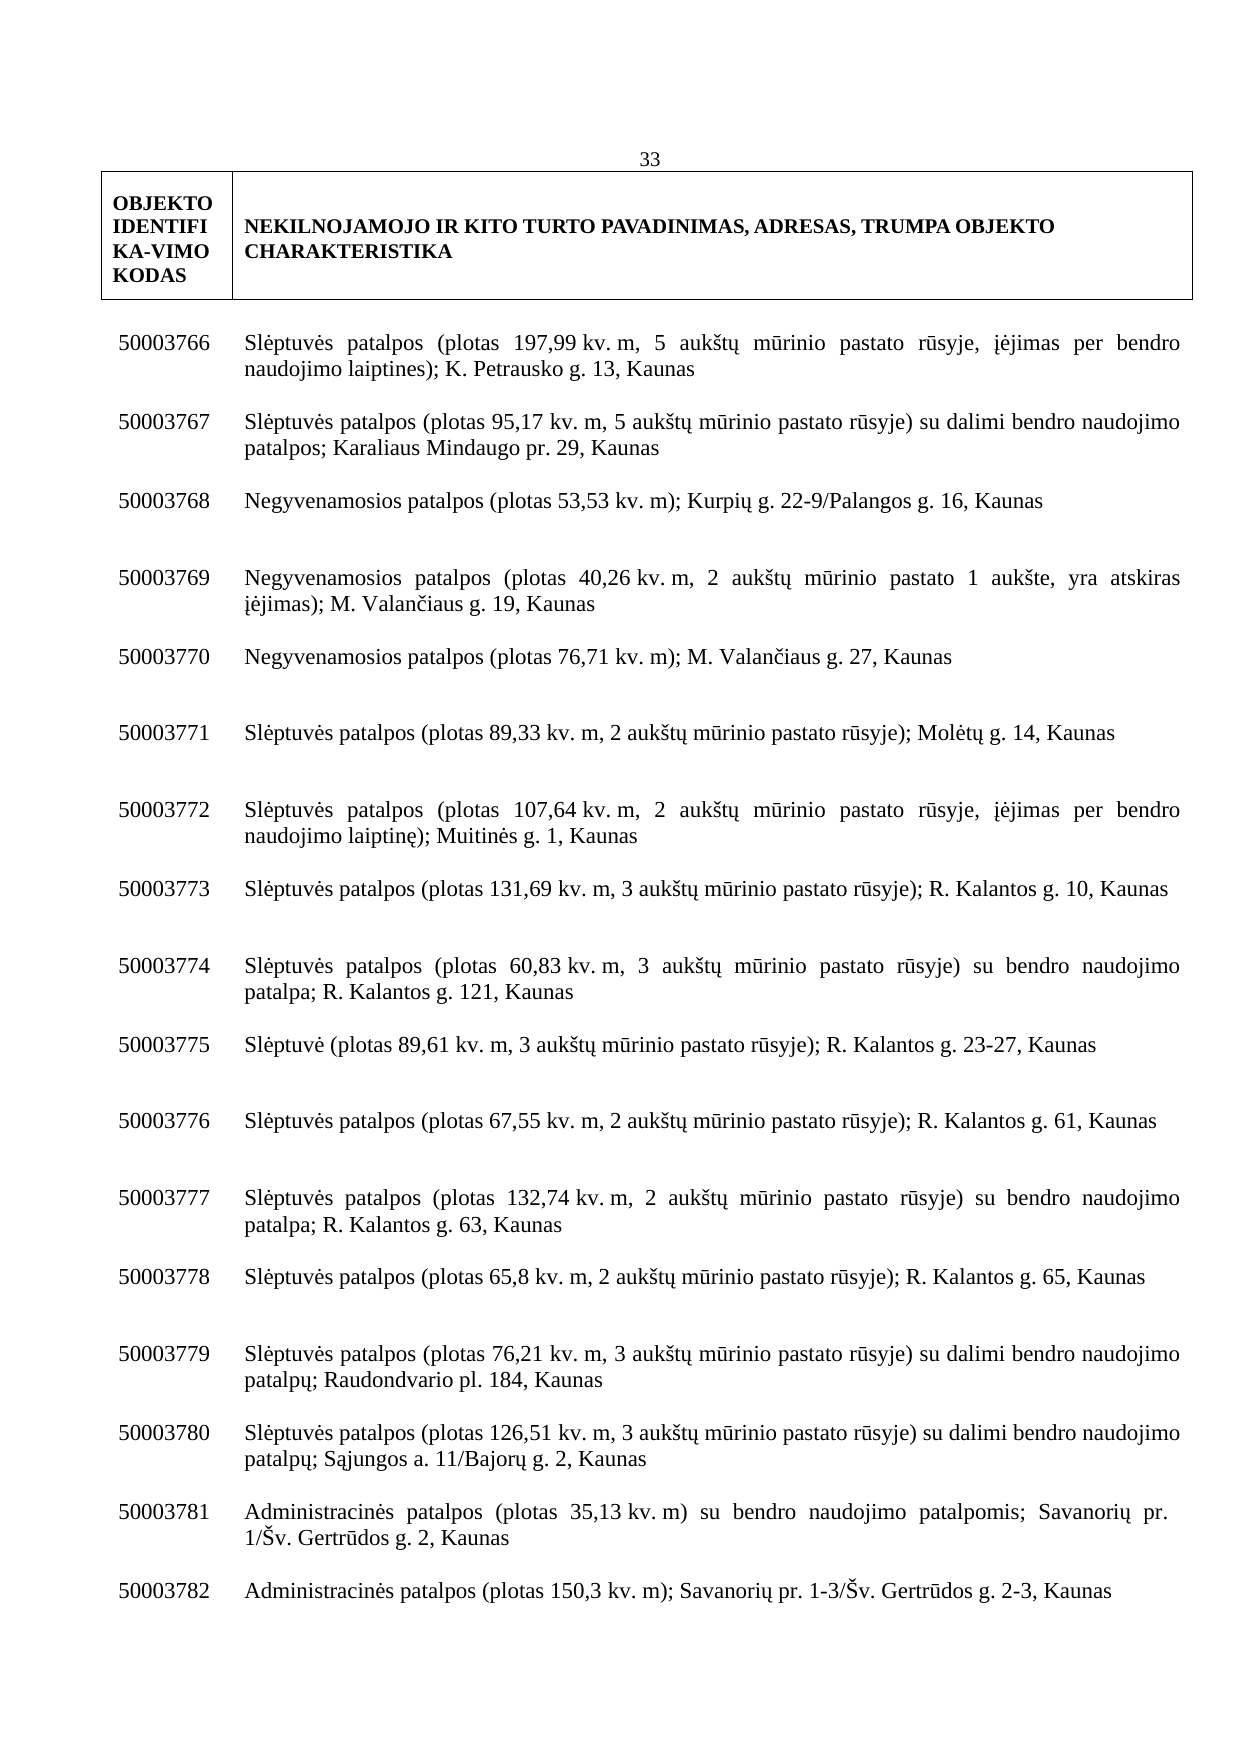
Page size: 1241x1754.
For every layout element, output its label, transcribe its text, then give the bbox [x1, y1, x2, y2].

table_cell Slėptuvės patalpos (plotas 197,99 kv. m, 5 aukštų mūrinio pastato rūsyje, įėjimas per bendro naudojimo laiptines); K. Petrausko g. 13, Kaunas [233, 329, 1192, 382]
table_cell [101, 616, 1198, 643]
table_cell [1193, 329, 1198, 382]
table_cell [101, 1393, 1198, 1419]
table_cell [1193, 875, 1198, 926]
table_cell 50003777 [101, 1184, 233, 1237]
table_cell 50003770 [101, 643, 233, 693]
table_cell [101, 770, 1198, 796]
table_cell 50003780 [101, 1419, 233, 1472]
table_cell Slėptuvės patalpos (plotas 107,64 kv. m, 2 aukštų mūrinio pastato rūsyje, įėjimas per bendro naudojimo laiptinę); Muitinės g. 1, Kaunas [233, 796, 1192, 849]
table_cell [101, 303, 1198, 329]
table_cell [101, 849, 1198, 875]
table_cell Slėptuvės patalpos (plotas 65,8 kv. m, 2 aukštų mūrinio pastato rūsyje); R. Kalantos g. 65, Kaunas [233, 1263, 1192, 1314]
table_cell [1193, 1498, 1198, 1551]
table_cell [101, 1158, 1198, 1184]
table_cell Administracinės patalpos (plotas 150,3 kv. m); Savanorių pr. 1-3/Šv. Gertrūdos g. 2-3, Kaunas [233, 1577, 1192, 1627]
table_cell 50003767 [101, 408, 233, 461]
table_cell 50003766 [101, 329, 233, 382]
table_cell [101, 382, 1198, 408]
table_cell [1193, 643, 1198, 693]
table_cell [1193, 1263, 1198, 1314]
table_cell Slėptuvės patalpos (plotas 60,83 kv. m, 3 aukštų mūrinio pastato rūsyje) su bendro naudojimo patalpa; R. Kalantos g. 121, Kaunas [233, 952, 1192, 1004]
table_cell [1193, 1108, 1198, 1158]
table_cell Slėptuvės patalpos (plotas 131,69 kv. m, 3 aukštų mūrinio pastato rūsyje); R. Kalantos g. 10, Kaunas [233, 875, 1192, 926]
table_cell Negyvenamosios patalpos (plotas 53,53 kv. m); Kurpių g. 22-9/Palangos g. 16, Kaunas [233, 487, 1192, 537]
table_cell 50003772 [101, 796, 233, 849]
table_cell Negyvenamosios patalpos (plotas 40,26 kv. m, 2 aukštų mūrinio pastato 1 aukšte, yra atskiras įėjimas); M. Valančiaus g. 19, Kaunas [233, 564, 1192, 616]
table_cell Slėptuvės patalpos (plotas 132,74 kv. m, 2 aukštų mūrinio pastato rūsyje) su bendro naudojimo patalpa; R. Kalantos g. 63, Kaunas [233, 1184, 1192, 1237]
table_cell [1193, 1577, 1198, 1627]
table_cell [1193, 1184, 1198, 1237]
table_cell [101, 1628, 1198, 1654]
table_cell Slėptuvės patalpos (plotas 126,51 kv. m, 3 aukštų mūrinio pastato rūsyje) su dalimi bendro naudojimo patalpų; Sąjungos a. 11/Bajorų g. 2, Kaunas [233, 1419, 1192, 1472]
table_cell Slėptuvė (plotas 89,61 kv. m, 3 aukštų mūrinio pastato rūsyje); R. Kalantos g. 23-27, Kaunas [233, 1031, 1192, 1081]
table_cell 50003781 [101, 1498, 233, 1551]
table_cell 50003779 [101, 1340, 233, 1393]
table_cell [101, 1081, 1198, 1108]
table_cell [101, 461, 1198, 487]
table_cell [101, 1314, 1198, 1340]
table_cell [1193, 1340, 1198, 1393]
table_cell 50003773 [101, 875, 233, 926]
table_cell [1193, 408, 1198, 461]
table_cell [1193, 564, 1198, 616]
table_cell [1193, 796, 1198, 849]
table_cell 50003769 [101, 564, 233, 616]
table_cell Slėptuvės patalpos (plotas 89,33 kv. m, 2 aukštų mūrinio pastato rūsyje); Molėtų g. 14, Kaunas [233, 720, 1192, 770]
table_cell 50003774 [101, 952, 233, 1004]
table_cell [101, 1237, 1198, 1263]
table_cell 50003782 [101, 1577, 233, 1627]
table_cell [1193, 720, 1198, 770]
table_cell Slėptuvės patalpos (plotas 95,17 kv. m, 5 aukštų mūrinio pastato rūsyje) su dalimi bendro naudojimo patalpos; Karaliaus Mindaugo pr. 29, Kaunas [233, 408, 1192, 461]
table_cell Slėptuvės patalpos (plotas 76,21 kv. m, 3 aukštų mūrinio pastato rūsyje) su dalimi bendro naudojimo patalpų; Raudondvario pl. 184, Kaunas [233, 1340, 1192, 1393]
table_cell 50003775 [101, 1031, 233, 1081]
table_cell [101, 538, 1198, 564]
table_cell [101, 926, 1198, 952]
table_cell [1193, 1419, 1198, 1472]
table_cell [1193, 487, 1198, 537]
table_cell 50003768 [101, 487, 233, 537]
table_cell [101, 1472, 1198, 1498]
table_cell [101, 1005, 1198, 1031]
table_cell [101, 693, 1198, 719]
table_cell [1193, 1031, 1198, 1081]
table_cell Administracinės patalpos (plotas 35,13 kv. m) su bendro naudojimo patalpomis; Savanorių pr. 1/Šv. Gertrūdos g. 2, Kaunas [233, 1498, 1192, 1551]
table_cell Slėptuvės patalpos (plotas 67,55 kv. m, 2 aukštų mūrinio pastato rūsyje); R. Kalantos g. 61, Kaunas [233, 1108, 1192, 1158]
table_cell 50003771 [101, 720, 233, 770]
table_cell Negyvenamosios patalpos (plotas 76,71 kv. m); M. Valančiaus g. 27, Kaunas [233, 643, 1192, 693]
table_cell [1193, 952, 1198, 1004]
table_cell [101, 1551, 1198, 1577]
table_cell 50003778 [101, 1263, 233, 1314]
table_cell 50003776 [101, 1108, 233, 1158]
